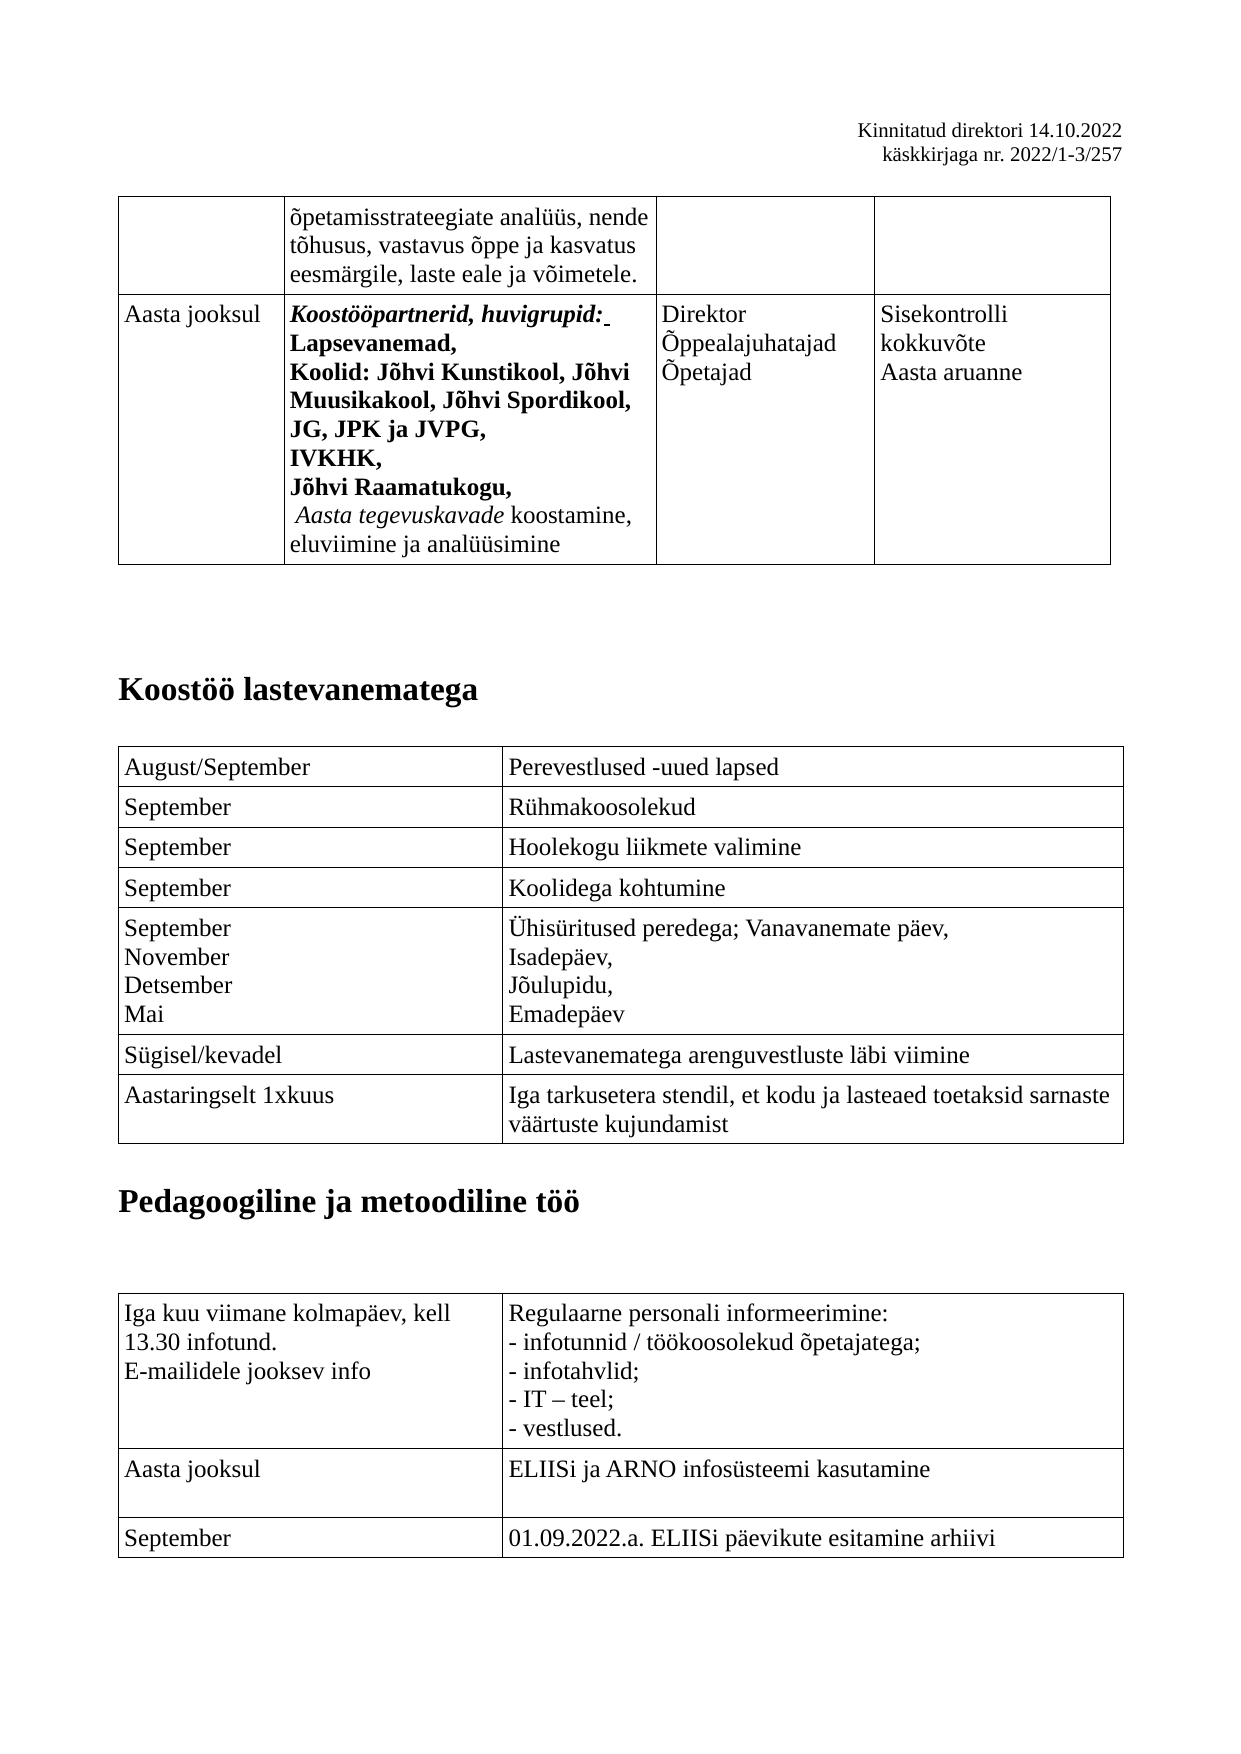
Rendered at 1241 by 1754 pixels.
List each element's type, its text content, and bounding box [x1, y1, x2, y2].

table_cell September [119, 828, 502, 867]
table_cell September [119, 868, 502, 907]
table_cell Lastevanematega arenguvestluste läbi viimine [503, 1035, 1123, 1074]
table_header Iga tarkusetera stendil, et kodu ja lasteaed toetaksid sarnaste väärtuste kujundamist [503, 1075, 1123, 1143]
table_cell Aasta jooksul [119, 1449, 502, 1517]
table_cell Sisekontrolli kokkuvõte Aasta aruanne [875, 295, 1110, 564]
table_header Iga kuu viimane kolmapäev, kell 13.30 infotund. E-mailidele jooksev info [119, 1294, 502, 1448]
table_cell Rühmakoosolekud [503, 787, 1123, 827]
table_cell Koolidega kohtumine [503, 868, 1123, 907]
table_cell Sügisel/kevadel [119, 1035, 502, 1074]
table_cell Aasta jooksul [119, 295, 284, 564]
table_cell ELIISi ja ARNO infosüsteemi kasutamine [503, 1449, 1123, 1517]
table_cell [119, 197, 284, 293]
table_cell [875, 197, 1110, 293]
table_cell õpetamisstrateegiate analüüs, nende tõhusus, vastavus õppe ja kasvatus eesmärgile, laste eale ja võimetele. [285, 197, 656, 293]
table_header Aastaringselt 1xkuus [119, 1075, 502, 1143]
table_cell Koostööpartnerid, huvigrupid: Lapsevanemad, Koolid: Jõhvi Kunstikool, Jõhvi Muusikakool, Jõhvi Spordikool, JG, JPK ja JVPG, IVKHK, Jõhvi Raamatukogu, Aasta tegevuskavade koostamine, eluviimine ja analüüsimine [285, 295, 656, 564]
table_cell [657, 197, 874, 293]
table_header August/September [119, 747, 502, 786]
table_cell Ühisüritused peredega; Vanavanemate päev, Isadepäev, Jõulupidu, Emadepäev [503, 908, 1123, 1034]
text Koostöö lastevanematega [118, 669, 1122, 708]
table_cell September [119, 1518, 502, 1557]
table_cell September [119, 787, 502, 827]
table_header Regulaarne personali informeerimine: - infotunnid / töökoosolekud õpetajatega; - infotahvlid; - IT – teel; - vestlused. [503, 1294, 1123, 1448]
table_cell Direktor Õppealajuhatajad Õpetajad [657, 295, 874, 564]
table_cell Hoolekogu liikmete valimine [503, 828, 1123, 867]
table_cell 01.09.2022.a. ELIISi päevikute esitamine arhiivi [503, 1518, 1123, 1557]
table_header Perevestlused -uued lapsed [503, 747, 1123, 786]
table_cell September November Detsember Mai [119, 908, 502, 1034]
text Pedagoogiline ja metoodiline töö [118, 1182, 1122, 1220]
